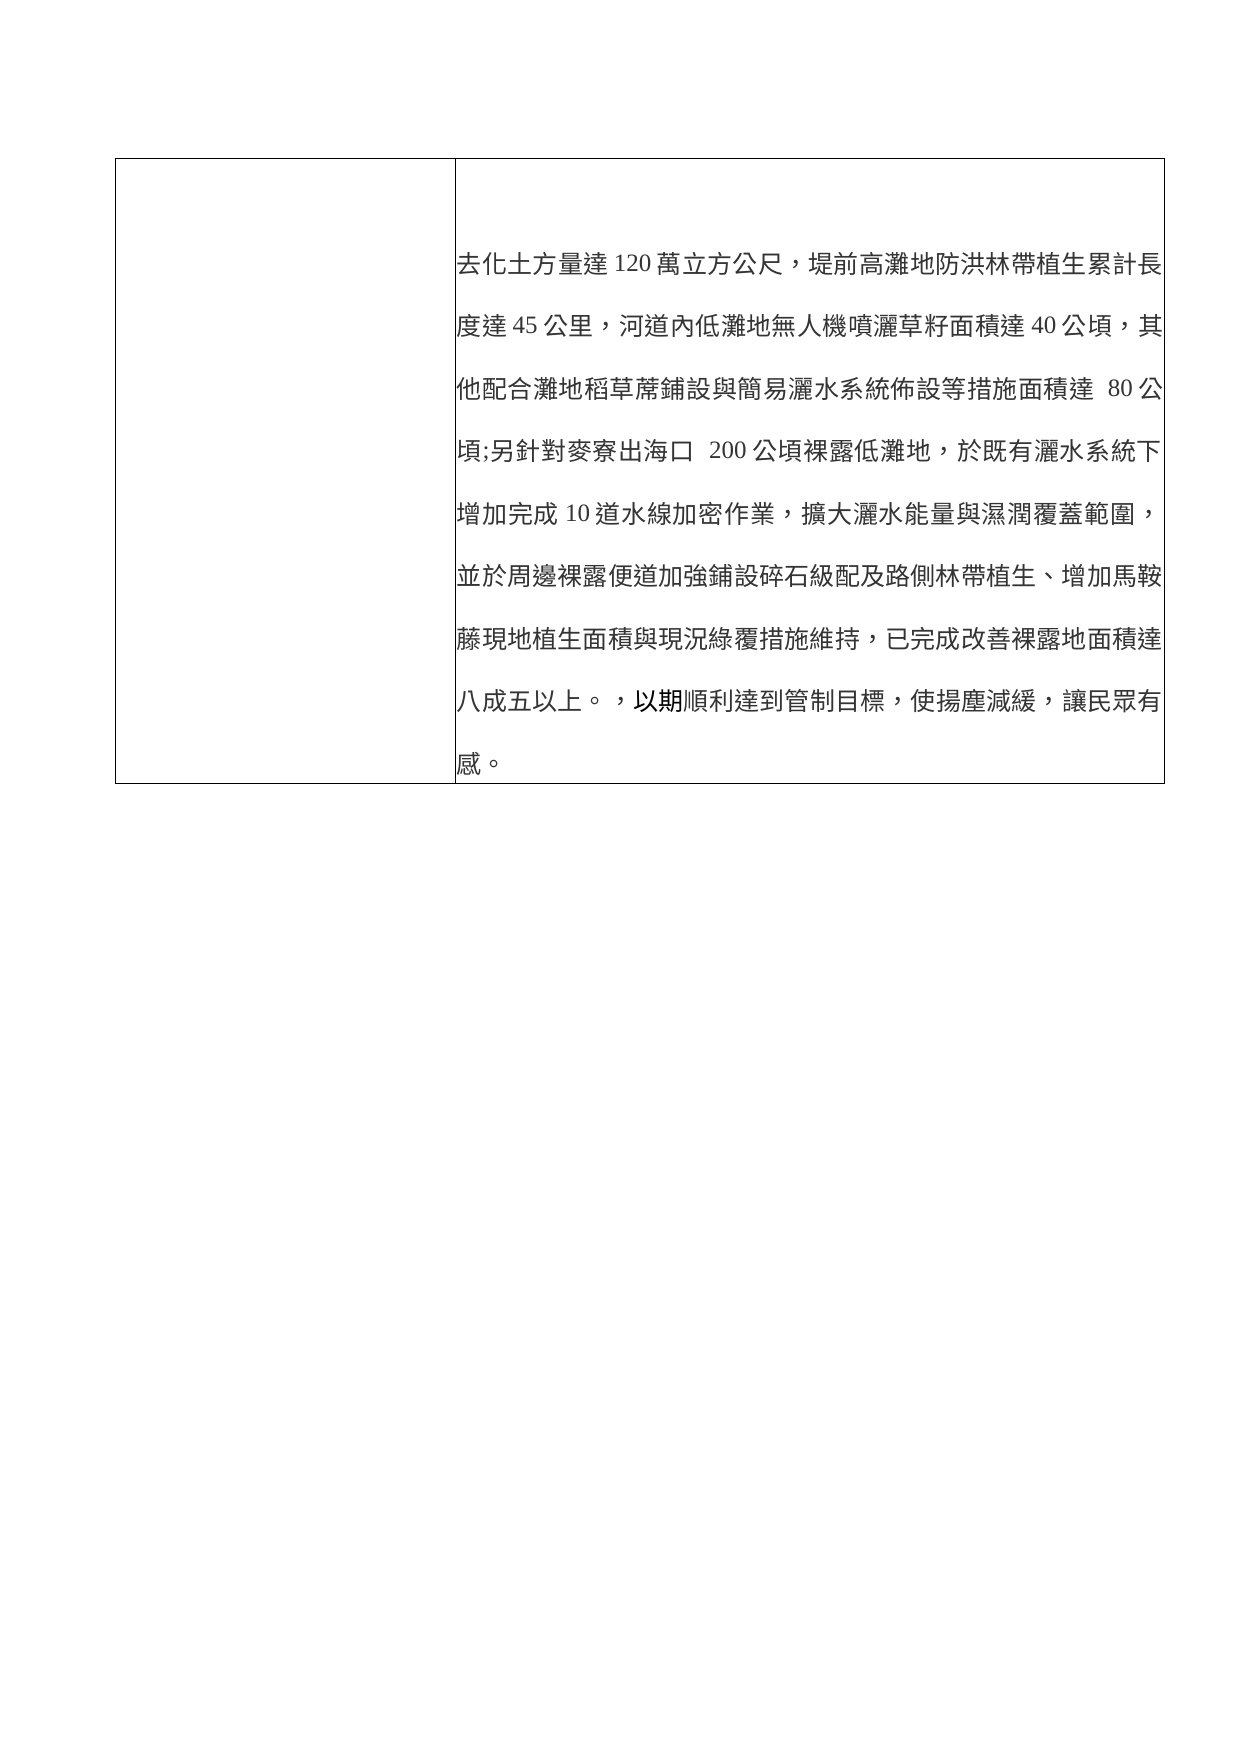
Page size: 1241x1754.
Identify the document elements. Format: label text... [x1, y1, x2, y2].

table_cell [116, 159, 455, 783]
table_cell 去化土方量達120萬立方公尺，堤前高灘地防洪林帶植生累計長度達45公里，河道內低灘地無人機噴灑草籽面積達40公頃，其他配合灘地稻草蓆鋪設與簡易灑水系統佈設等措施面積達 80公頃;另針對麥寮出海口 200公頃裸露低灘地，於既有灑水系統下增加完成10道水線加密作業，擴大灑水能量與濕潤覆蓋範圍，並於周邊裸露便道加強鋪設碎石級配及路側林帶植生、增加馬鞍藤現地植生面積與現況綠覆措施維持，已完成改善裸露地面積達八成五以上。，以期順利達到管制目標，使揚塵減緩，讓民眾有感。 [456, 159, 1164, 783]
